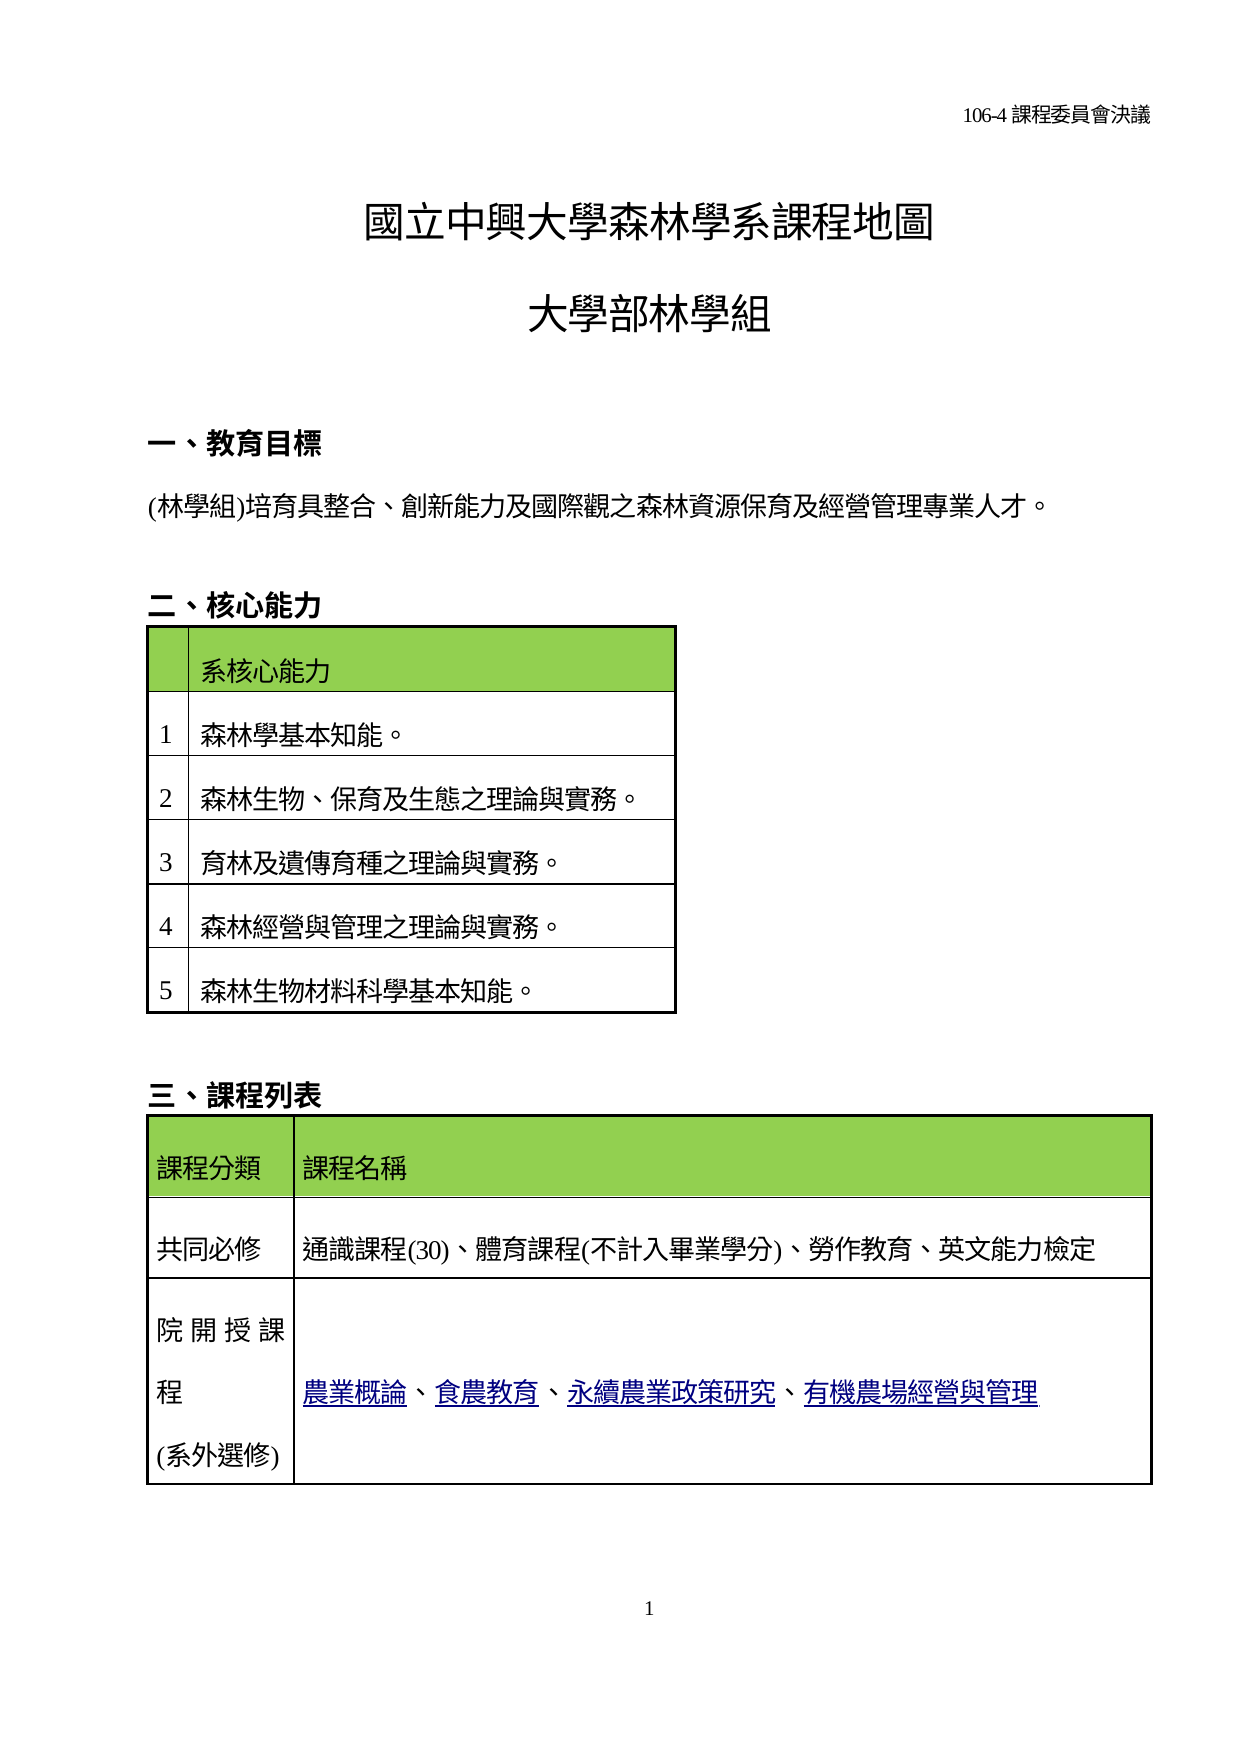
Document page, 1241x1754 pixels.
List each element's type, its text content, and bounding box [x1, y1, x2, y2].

table_cell 5 [149, 948, 188, 1011]
table_cell 4 [149, 885, 188, 947]
table_cell 共同必修 [149, 1198, 293, 1277]
table_cell 森林學基本知能。 [189, 692, 674, 755]
text 大學部林學組 [148, 270, 1152, 332]
table_cell 院開授課程 (系外選修) [149, 1279, 293, 1483]
table_header [149, 628, 188, 691]
text 國立中興大學森林學系課程地圖 [148, 177, 1152, 240]
text 一、教育目標 [148, 400, 1152, 462]
table_cell 育林及遺傳育種之理論與實務。 [189, 820, 674, 883]
table_cell 1 [149, 692, 188, 755]
table_cell 通識課程(30)、體育課程(不計入畢業學分)、勞作教育、英文能力檢定 [295, 1198, 1150, 1277]
table_cell 農業概論、食農教育、永續農業政策研究、有機農場經營與管理 [295, 1279, 1150, 1483]
table_cell 森林生物材料科學基本知能。 [189, 948, 674, 1011]
table_header 課程分類 [149, 1117, 293, 1196]
text 三、課程列表 [148, 1052, 1152, 1114]
table_cell 2 [149, 756, 188, 819]
table_header 系核心能力 [189, 628, 674, 691]
text 二、核心能力 [148, 562, 1152, 625]
table_cell 3 [149, 820, 188, 883]
text (林學組)培育具整合、創新能力及國際觀之森林資源保育及經營管理專業人才。 [148, 462, 1152, 525]
table_header 課程名稱 [295, 1117, 1150, 1196]
table_cell 森林經營與管理之理論與實務。 [189, 885, 674, 947]
table_cell 森林生物、保育及生態之理論與實務。 [189, 756, 674, 819]
